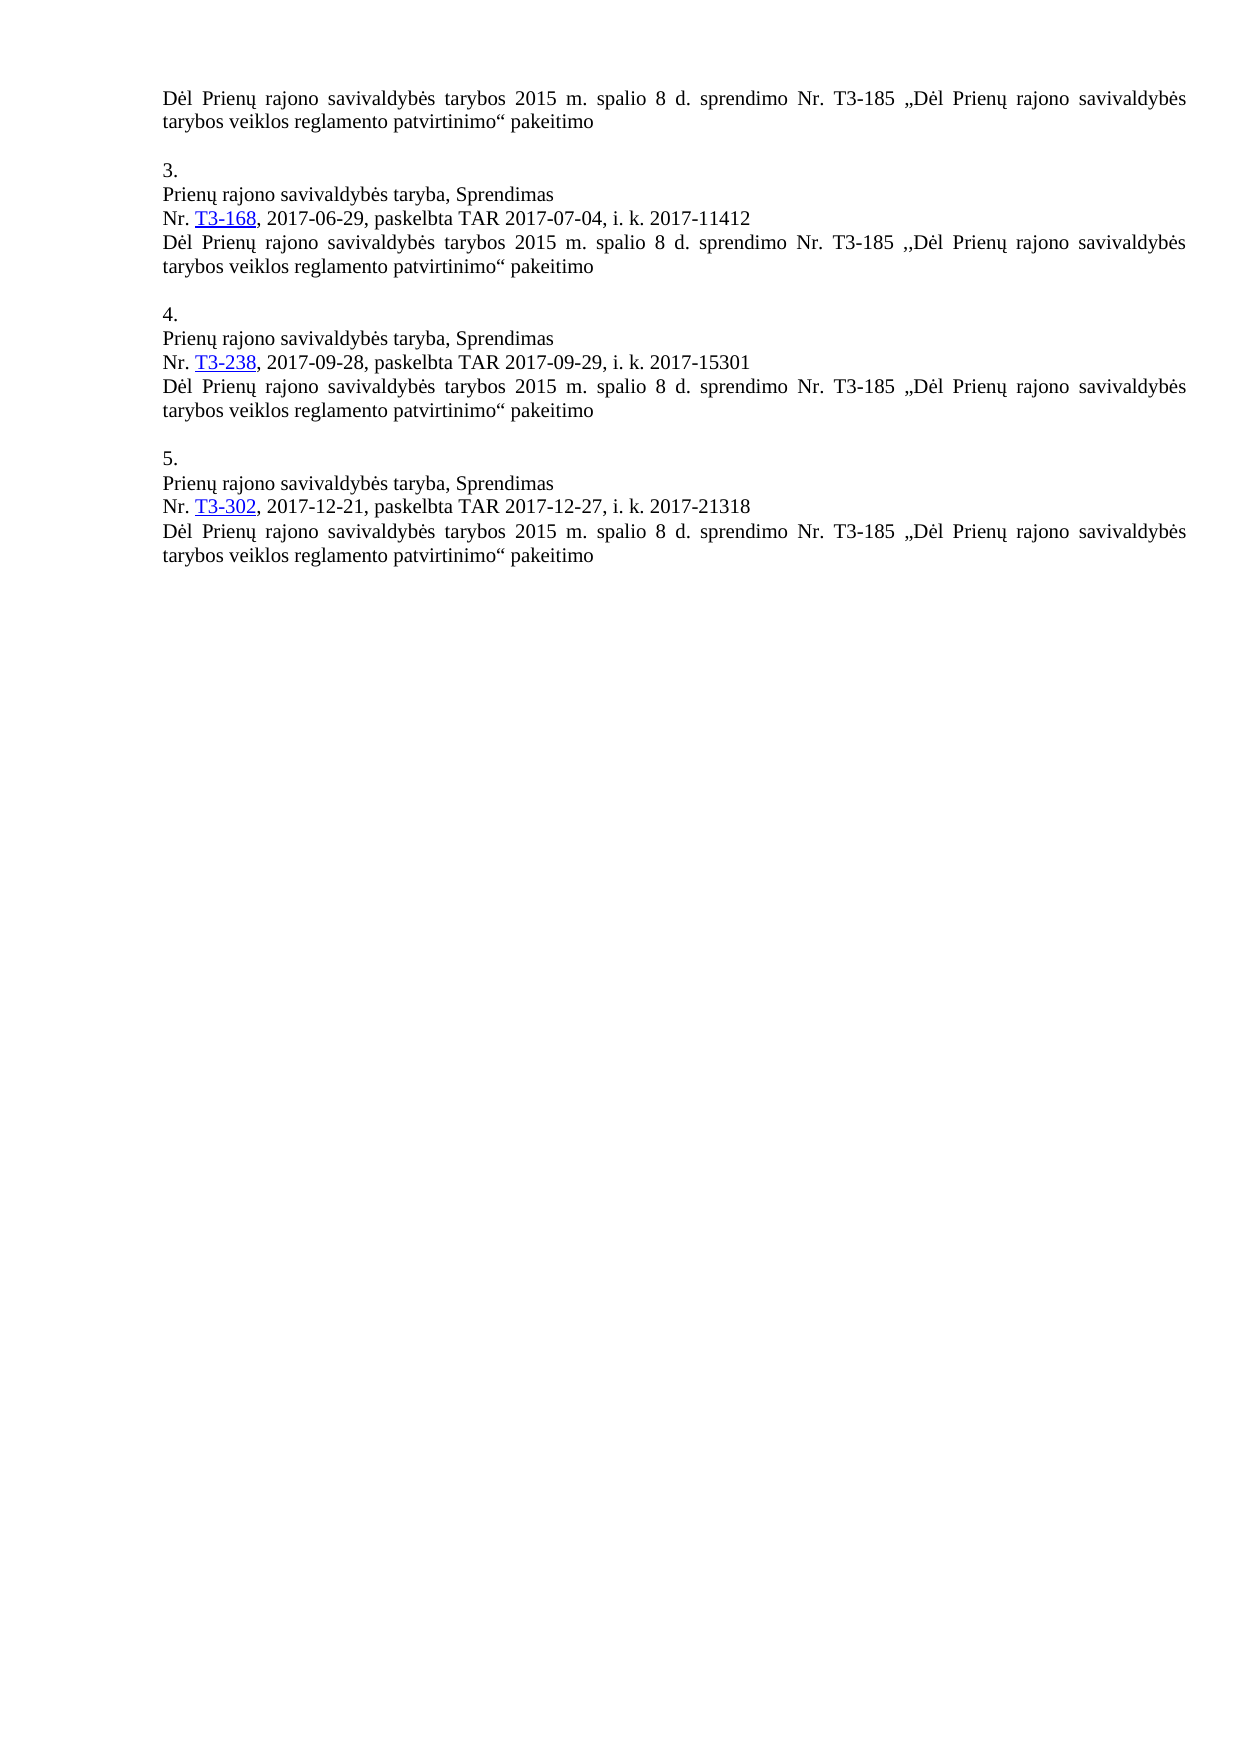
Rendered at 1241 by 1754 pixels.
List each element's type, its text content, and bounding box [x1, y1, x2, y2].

text Prienų rajono savivaldybės taryba, Sprendimas [162, 182, 1187, 206]
text Dėl Prienų rajono savivaldybės tarybos 2015 m. spalio 8 d. sprendimo Nr. T3-185 ,,Dėl Prienų rajono savivaldybės tarybos veiklos reglamento patvirtinimo“ pakeitimo [162, 230, 1187, 278]
text Nr. T3-302, 2017-12-21, paskelbta TAR 2017-12-27, i. k. 2017-21318 [162, 494, 1187, 518]
text Prienų rajono savivaldybės taryba, Sprendimas [162, 470, 1187, 494]
text Nr. T3-168, 2017-06-29, paskelbta TAR 2017-07-04, i. k. 2017-11412 [162, 206, 1187, 230]
text Dėl Prienų rajono savivaldybės tarybos 2015 m. spalio 8 d. sprendimo Nr. T3-185 „Dėl Prienų rajono savivaldybės tarybos veiklos reglamento patvirtinimo“ pakeitimo [162, 85, 1187, 133]
text Nr. T3-238, 2017-09-28, paskelbta TAR 2017-09-29, i. k. 2017-15301 [162, 350, 1187, 374]
text 5. [162, 446, 1187, 470]
text Prienų rajono savivaldybės taryba, Sprendimas [162, 326, 1187, 350]
text Dėl Prienų rajono savivaldybės tarybos 2015 m. spalio 8 d. sprendimo Nr. T3-185 „Dėl Prienų rajono savivaldybės tarybos veiklos reglamento patvirtinimo“ pakeitimo [162, 518, 1187, 567]
text 4. [162, 302, 1187, 326]
text 3. [162, 158, 1187, 182]
text Dėl Prienų rajono savivaldybės tarybos 2015 m. spalio 8 d. sprendimo Nr. T3-185 „Dėl Prienų rajono savivaldybės tarybos veiklos reglamento patvirtinimo“ pakeitimo [162, 374, 1187, 422]
